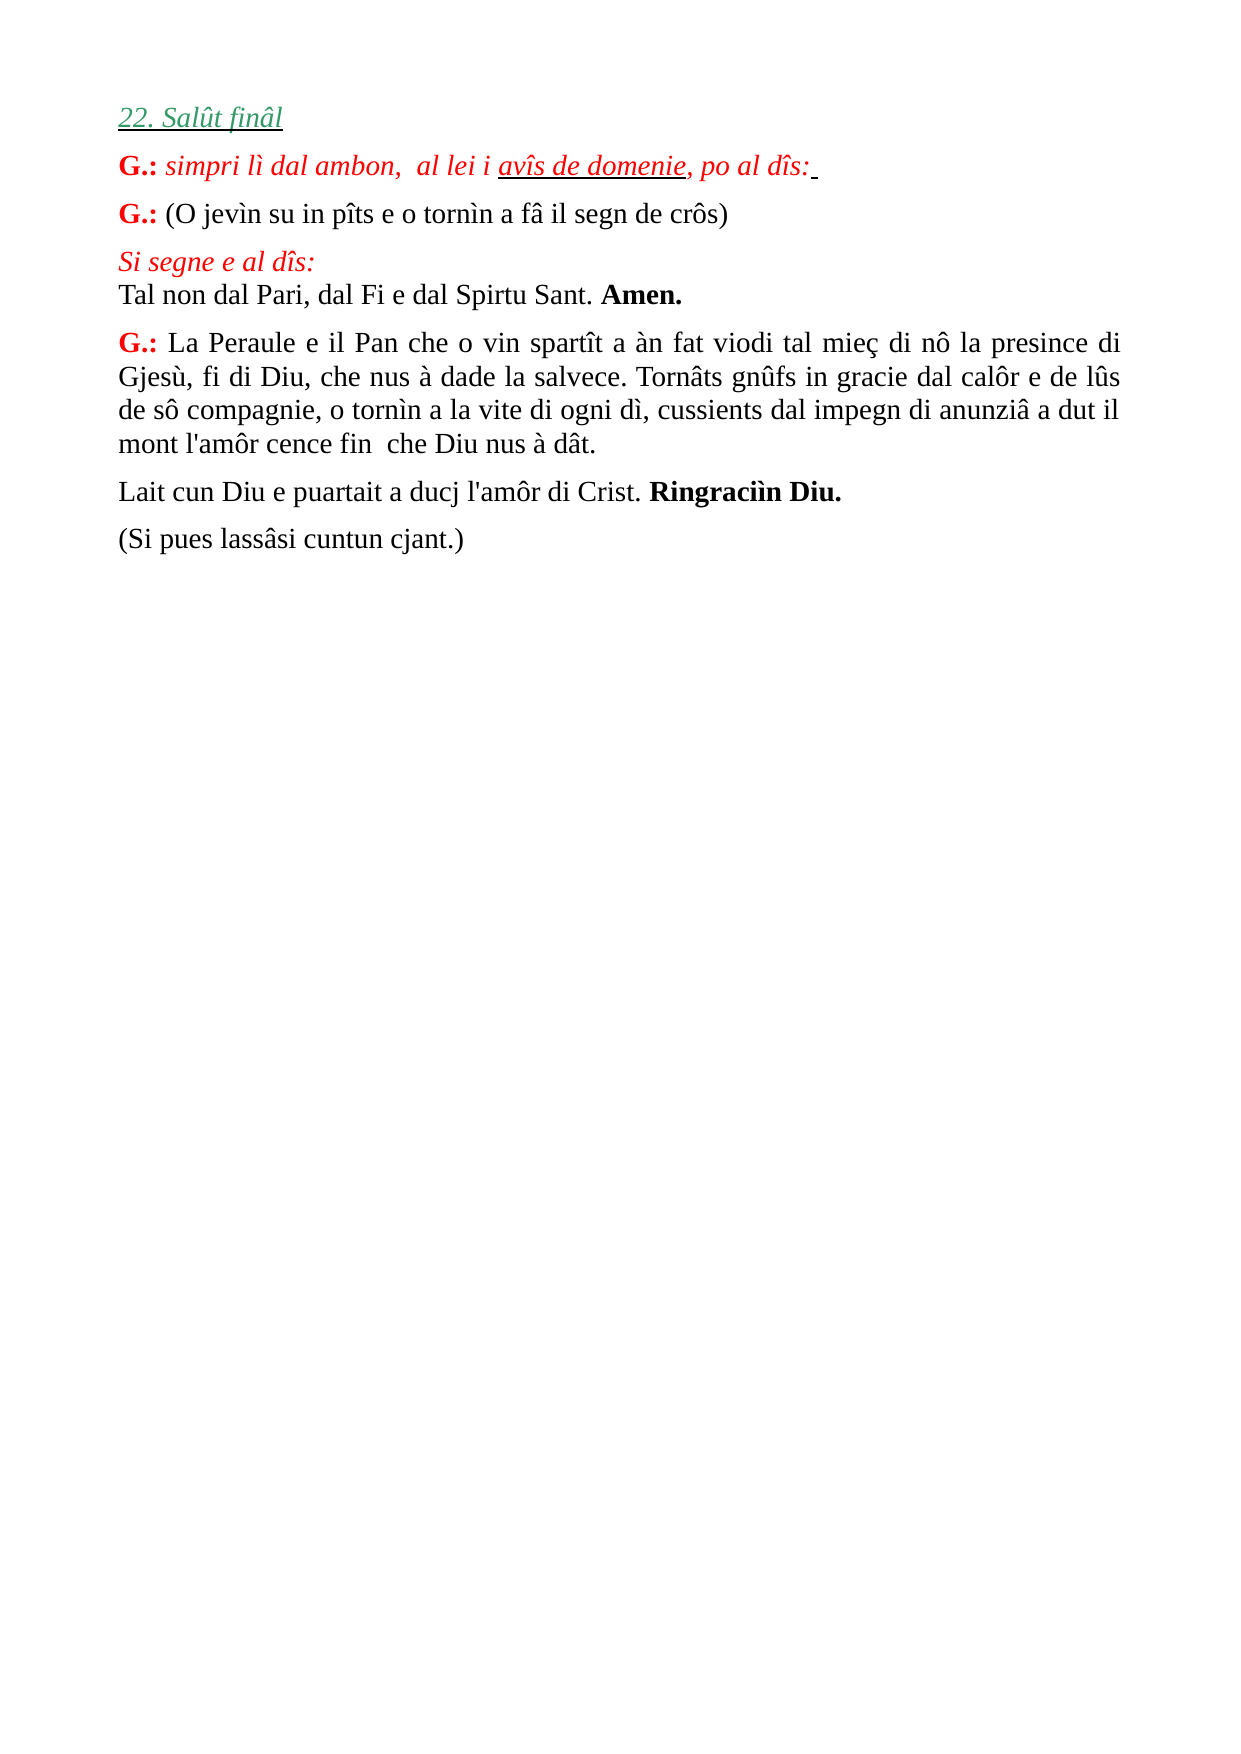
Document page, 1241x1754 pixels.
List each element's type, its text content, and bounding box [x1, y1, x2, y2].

text Lait cun Diu e puartait a ducj l'amôr di Crist. Ringraciìn Diu. [118, 474, 1122, 507]
text G.: simpri lì dal ambon, al lei i avîs de domenie, po al dîs: [118, 148, 1122, 181]
text 22. Salût finâl [118, 100, 1122, 133]
text G.: La Peraule e il Pan che o vin spartît a àn fat viodi tal mieç di nô la presince di Gjesù, fi di Diu, che nus à dade la salvece. Tornâts gnûfs in gracie dal calôr e de lûs de sô compagnie, o tornìn a la vite di ogni dì, cussients dal impegn di anunziâ a dut il mont l'amôr cence fin che Diu nus à dât. [118, 325, 1122, 459]
text G.: (O jevìn su in pîts e o tornìn a fâ il segn de crôs) [118, 196, 1122, 229]
text Si segne e al dîs: [118, 244, 1122, 277]
text (Si pues lassâsi cuntun cjant.) [118, 522, 1122, 555]
text Tal non dal Pari, dal Fi e dal Spirtu Sant. Amen. [118, 277, 1122, 311]
